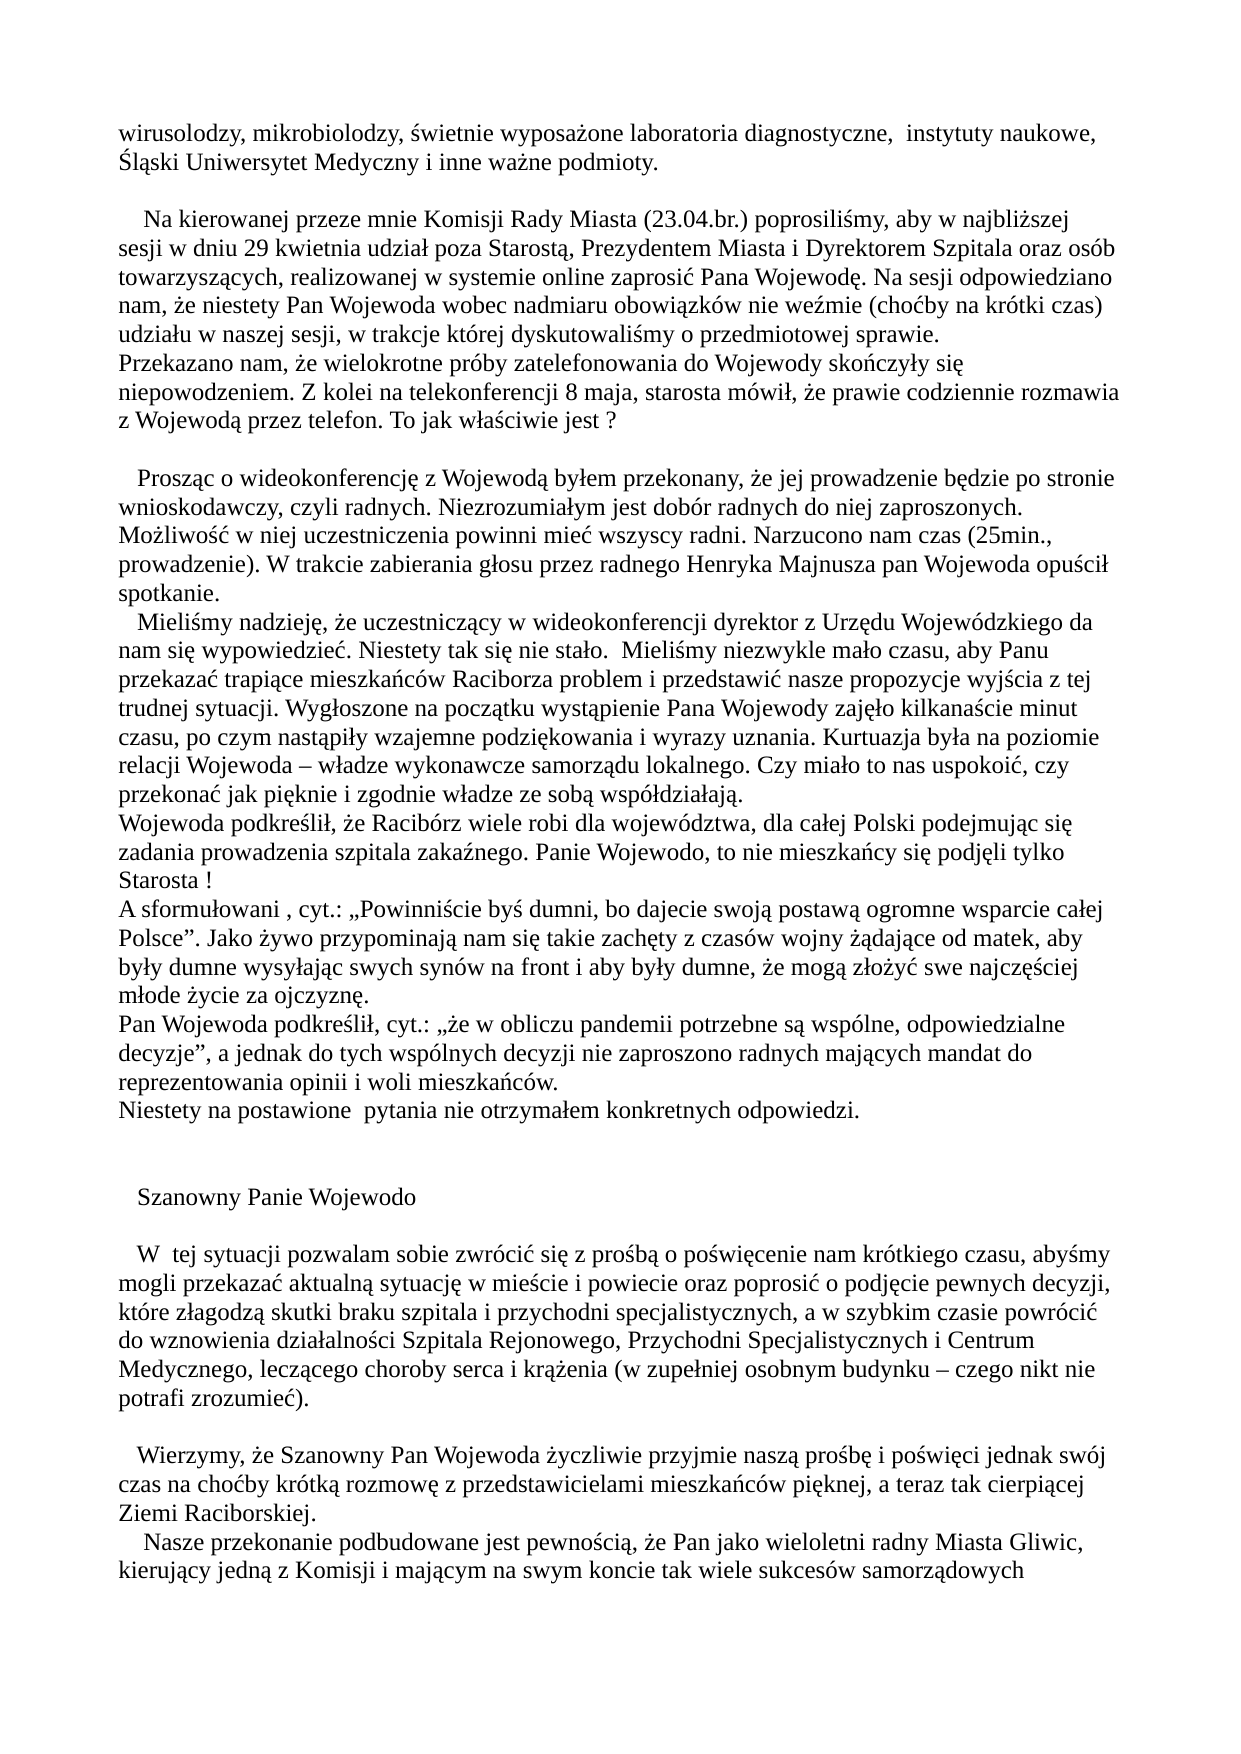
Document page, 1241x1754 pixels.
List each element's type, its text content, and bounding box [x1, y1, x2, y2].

text Mieliśmy nadzieję, że uczestniczący w wideokonferencji dyrektor z Urzędu Wojewódzkiego da nam się wypowiedzieć. Niestety tak się nie stało. Mieliśmy niezwykle mało czasu, aby Panu przekazać trapiące mieszkańców Raciborza problem i przedstawić nasze propozycje wyjścia z tej trudnej sytuacji. Wygłoszone na początku wystąpienie Pana Wojewody zajęło kilkanaście minut czasu, po czym nastąpiły wzajemne podziękowania i wyrazy uznania. Kurtuazja była na poziomie relacji Wojewoda – władze wykonawcze samorządu lokalnego. Czy miało to nas uspokoić, czy przekonać jak pięknie i zgodnie władze ze sobą współdziałają. [118, 607, 1122, 808]
text Prosząc o wideokonferencję z Wojewodą byłem przekonany, że jej prowadzenie będzie po stronie wnioskodawczy, czyli radnych. Niezrozumiałym jest dobór radnych do niej zaproszonych. [118, 463, 1122, 521]
text Niestety na postawione pytania nie otrzymałem konkretnych odpowiedzi. [118, 1096, 1122, 1124]
text Wierzymy, że Szanowny Pan Wojewoda życzliwie przyjmie naszą prośbę i poświęci jednak swój czas na choćby krótką rozmowę z przedstawicielami mieszkańców pięknej, a teraz tak cierpiącej Ziemi Raciborskiej. [118, 1441, 1122, 1527]
text Możliwość w niej uczestniczenia powinni mieć wszyscy radni. Narzucono nam czas (25min., prowadzenie). W trakcie zabierania głosu przez radnego Henryka Majnusza pan Wojewoda opuścił spotkanie. [118, 521, 1122, 607]
text Wojewoda podkreślił, że Racibórz wiele robi dla województwa, dla całej Polski podejmując się zadania prowadzenia szpitala zakaźnego. Panie Wojewodo, to nie mieszkańcy się podjęli tylko Starosta ! [118, 808, 1122, 894]
text Na kierowanej przeze mnie Komisji Rady Miasta (23.04.br.) poprosiliśmy, aby w najbliższej sesji w dniu 29 kwietnia udział poza Starostą, Prezydentem Miasta i Dyrektorem Szpitala oraz osób towarzyszących, realizowanej w systemie online zaprosić Pana Wojewodę. Na sesji odpowiedziano nam, że niestety Pan Wojewoda wobec nadmiaru obowiązków nie weźmie (choćby na krótki czas) udziału w naszej sesji, w trakcje której dyskutowaliśmy o przedmiotowej sprawie. [118, 204, 1122, 348]
text Szanowny Panie Wojewodo [118, 1182, 1122, 1211]
text W tej sytuacji pozwalam sobie zwrócić się z prośbą o poświęcenie nam krótkiego czasu, abyśmy mogli przekazać aktualną sytuację w mieście i powiecie oraz poprosić o podjęcie pewnych decyzji, które złagodzą skutki braku szpitala i przychodni specjalistycznych, a w szybkim czasie powrócić do wznowienia działalności Szpitala Rejonowego, Przychodni Specjalistycznych i Centrum Medycznego, leczącego choroby serca i krążenia (w zupełniej osobnym budynku – czego nikt nie potrafi zrozumieć). [118, 1239, 1122, 1412]
text Przekazano nam, że wielokrotne próby zatelefonowania do Wojewody skończyły się niepowodzeniem. Z kolei na telekonferencji 8 maja, starosta mówił, że prawie codziennie rozmawia z Wojewodą przez telefon. To jak właściwie jest ? [118, 348, 1122, 434]
text A sformułowani , cyt.: „Powinniście byś dumni, bo dajecie swoją postawą ogromne wsparcie całej Polsce”. Jako żywo przypominają nam się takie zachęty z czasów wojny żądające od matek, aby były dumne wysyłając swych synów na front i aby były dumne, że mogą złożyć swe najczęściej młode życie za ojczyznę. [118, 894, 1122, 1009]
text Nasze przekonanie podbudowane jest pewnością, że Pan jako wieloletni radny Miasta Gliwic, kierujący jedną z Komisji i mającym na swym koncie tak wiele sukcesów samorządowych [118, 1527, 1122, 1584]
text Pan Wojewoda podkreślił, cyt.: „że w obliczu pandemii potrzebne są wspólne, odpowiedzialne decyzje”, a jednak do tych wspólnych decyzji nie zaproszono radnych mających mandat do reprezentowania opinii i woli mieszkańców. [118, 1009, 1122, 1096]
text wirusolodzy, mikrobiolodzy, świetnie wyposażone laboratoria diagnostyczne, instytuty naukowe, Śląski Uniwersytet Medyczny i inne ważne podmioty. [118, 118, 1122, 176]
